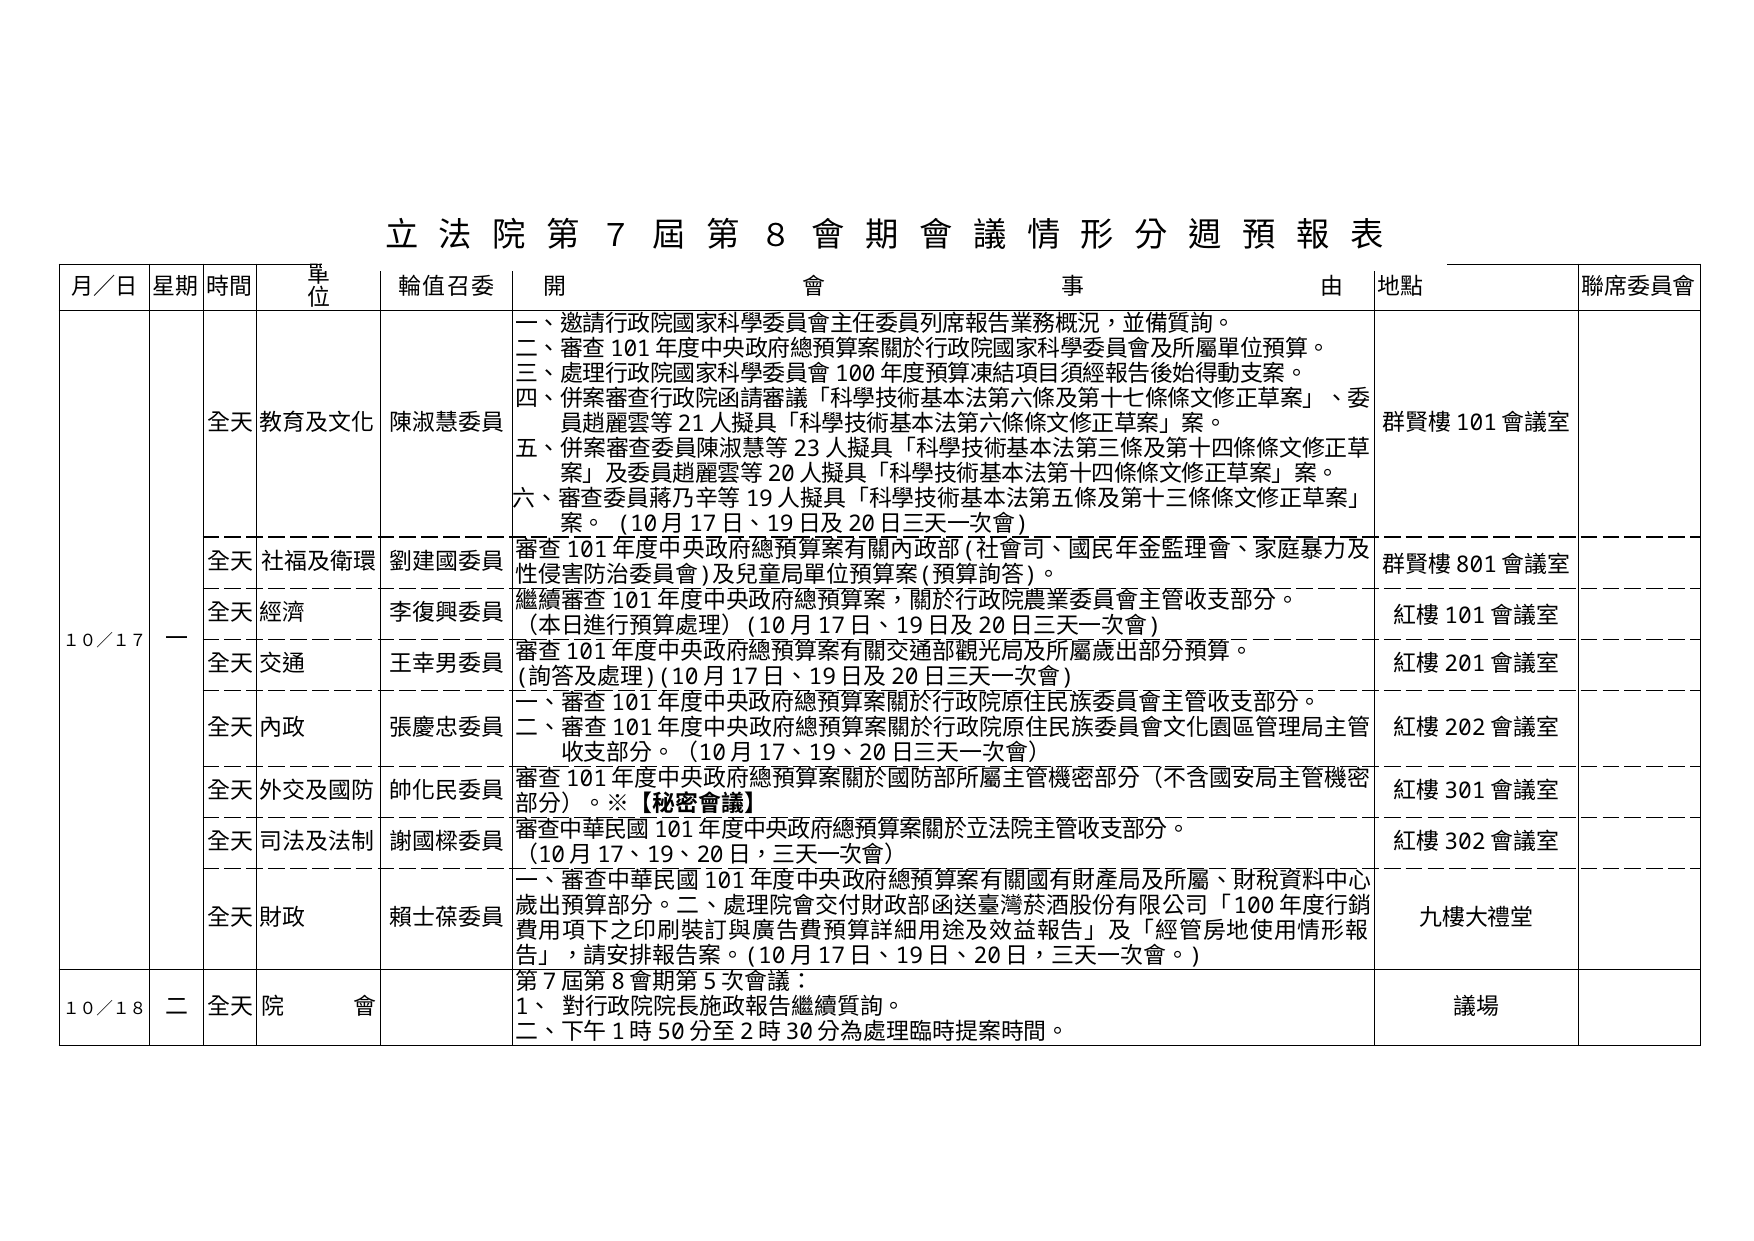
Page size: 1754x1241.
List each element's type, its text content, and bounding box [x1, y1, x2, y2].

table_header 輪值召委 [381, 271, 512, 310]
table_cell 一 [150, 311, 203, 969]
table_cell 審查101年度中央政府總預算案有關交通部觀光局及所屬歲出部分預算。 (詢答及處理)(10月17日、19日及20日三天一次會) [513, 639, 1374, 689]
table_cell 全天 [204, 536, 256, 587]
table_cell 二 [150, 970, 203, 1045]
table_cell 紅樓202會議室 [1375, 690, 1578, 766]
table_cell [1579, 639, 1700, 689]
table_cell [1579, 817, 1700, 868]
table_cell 帥化民委員 [381, 766, 512, 817]
table_cell 謝國樑委員 [381, 817, 512, 868]
table_cell 群賢樓801會議室 [1375, 536, 1578, 587]
table_cell 全天 [204, 690, 256, 766]
table_cell 紅樓201會議室 [1375, 639, 1578, 689]
table_cell 審查101年度中央政府總預算案有關內政部(社會司、國民年金監理會、家庭暴力及性侵害防治委員會)及兒童局單位預算案(預算詢答)。 [513, 536, 1374, 587]
table_cell １０／１８ [60, 970, 149, 1045]
table_header 開會事由 [513, 271, 1374, 310]
table_cell 一、審查中華民國101年度中央政府總預算案有關國有財產局及所屬、財稅資料中心歲出預算部分。二、處理院會交付財政部函送臺灣菸酒股份有限公司「100年度行銷費用項下之印刷裝訂與廣告費預算詳細用途及效益報告」及「經管房地使用情形報告」，請安排報告案。(10月17日、19日、20日，三天一次會。) [513, 868, 1374, 969]
table_cell 繼續審查101年度中央政府總預算案，關於行政院農業委員會主管收支部分。 （本日進行預算處理）(10月17日、19日及20日三天一次會) [513, 588, 1374, 638]
table_cell 全天 [204, 766, 256, 817]
table_cell 群賢樓101會議室 [1375, 311, 1578, 536]
table_cell 交通 [257, 639, 380, 689]
table_cell 紅樓101會議室 [1375, 588, 1578, 638]
table_cell 院 會 [257, 970, 380, 1045]
table_cell 社福及衛環 [257, 536, 380, 587]
table_cell 議場 [1375, 970, 1578, 1045]
table_cell 賴士葆委員 [381, 868, 512, 969]
table_cell 第7屆第8會期第5次會議： 對行政院院長施政報告繼續質詢。 二、下午1時50分至2時30分為處理臨時提案時間。 [513, 970, 1374, 1045]
table_cell 外交及國防 [257, 766, 380, 817]
table_cell [1579, 766, 1700, 817]
table_cell [1579, 588, 1700, 638]
table_cell 紅樓301會議室 [1375, 766, 1578, 817]
table_cell 陳淑慧委員 [381, 311, 512, 536]
table_cell 紅樓302會議室 [1375, 817, 1578, 868]
table_header 地點 [1375, 265, 1578, 310]
table_cell 劉建國委員 [381, 536, 512, 587]
table_header 時間 [204, 265, 256, 310]
table_header 月／日 [60, 265, 149, 310]
table_header 單 位 [257, 265, 380, 310]
table_cell 內政 [257, 690, 380, 766]
table_header 聯席委員會 [1579, 265, 1700, 310]
table_cell 審查101年度中央政府總預算案關於國防部所屬主管機密部分（不含國安局主管機密部分）。※【秘密會議】 [513, 766, 1374, 817]
table_cell [1579, 970, 1700, 1045]
table_cell 全天 [204, 588, 256, 638]
table_header 星期 [150, 265, 203, 310]
table_cell １０／１７ [60, 311, 149, 969]
table_cell 全天 [204, 817, 256, 868]
table_cell 司法及法制 [257, 817, 380, 868]
table_cell [1579, 868, 1700, 969]
table_cell 一、審查101年度中央政府總預算案關於行政院原住民族委員會主管收支部分。 二、審查101年度中央政府總預算案關於行政院原住民族委員會文化園區管理局主管收支部分。（10月17、19、20日三天一次會） [513, 690, 1374, 766]
text 立法院第７屆第８會期會議情形分週預報表 [337, 203, 1432, 258]
table_cell [381, 970, 512, 1045]
table_cell [1579, 536, 1700, 587]
table_cell 李復興委員 [381, 588, 512, 638]
table_cell 一、邀請行政院國家科學委員會主任委員列席報告業務概況，並備質詢。 二、審查101年度中央政府總預算案關於行政院國家科學委員會及所屬單位預算。 三、處理行政院國家科學委員會100年度預算凍結項目須經報告後始得動支案。 四、併案審查行政院函請審議「科學技術基本法第六條及第十七條條文修正草案」、委員趙麗雲等21人擬具「科學技術基本法第六條條文修正草案」案。 五、併案審查委員陳淑慧等23人擬具「科學技術基本法第三條及第十四條條文修正草案」及委員趙麗雲等20人擬具「科學技術基本法第十四條條文修正草案」案。 六、審查委員蔣乃辛等19人擬具「科學技術基本法第五條及第十三條條文修正草案」案。 (10月17日、19日及20日三天一次會) [513, 311, 1374, 536]
table_cell [1579, 690, 1700, 766]
table_cell 審查中華民國101年度中央政府總預算案關於立法院主管收支部分。 （10月17、19、20日，三天一次會） [513, 817, 1374, 868]
table_cell 全天 [204, 970, 256, 1045]
table_cell 全天 [204, 868, 256, 969]
table_cell [1579, 311, 1700, 536]
table_cell 教育及文化 [257, 311, 380, 536]
table_cell 王幸男委員 [381, 639, 512, 689]
table_cell 經濟 [257, 588, 380, 638]
table_cell 財政 [257, 868, 380, 969]
table_cell 張慶忠委員 [381, 690, 512, 766]
table_cell 全天 [204, 639, 256, 689]
table_cell 全天 [204, 311, 256, 536]
table_cell 九樓大禮堂 [1375, 868, 1578, 969]
